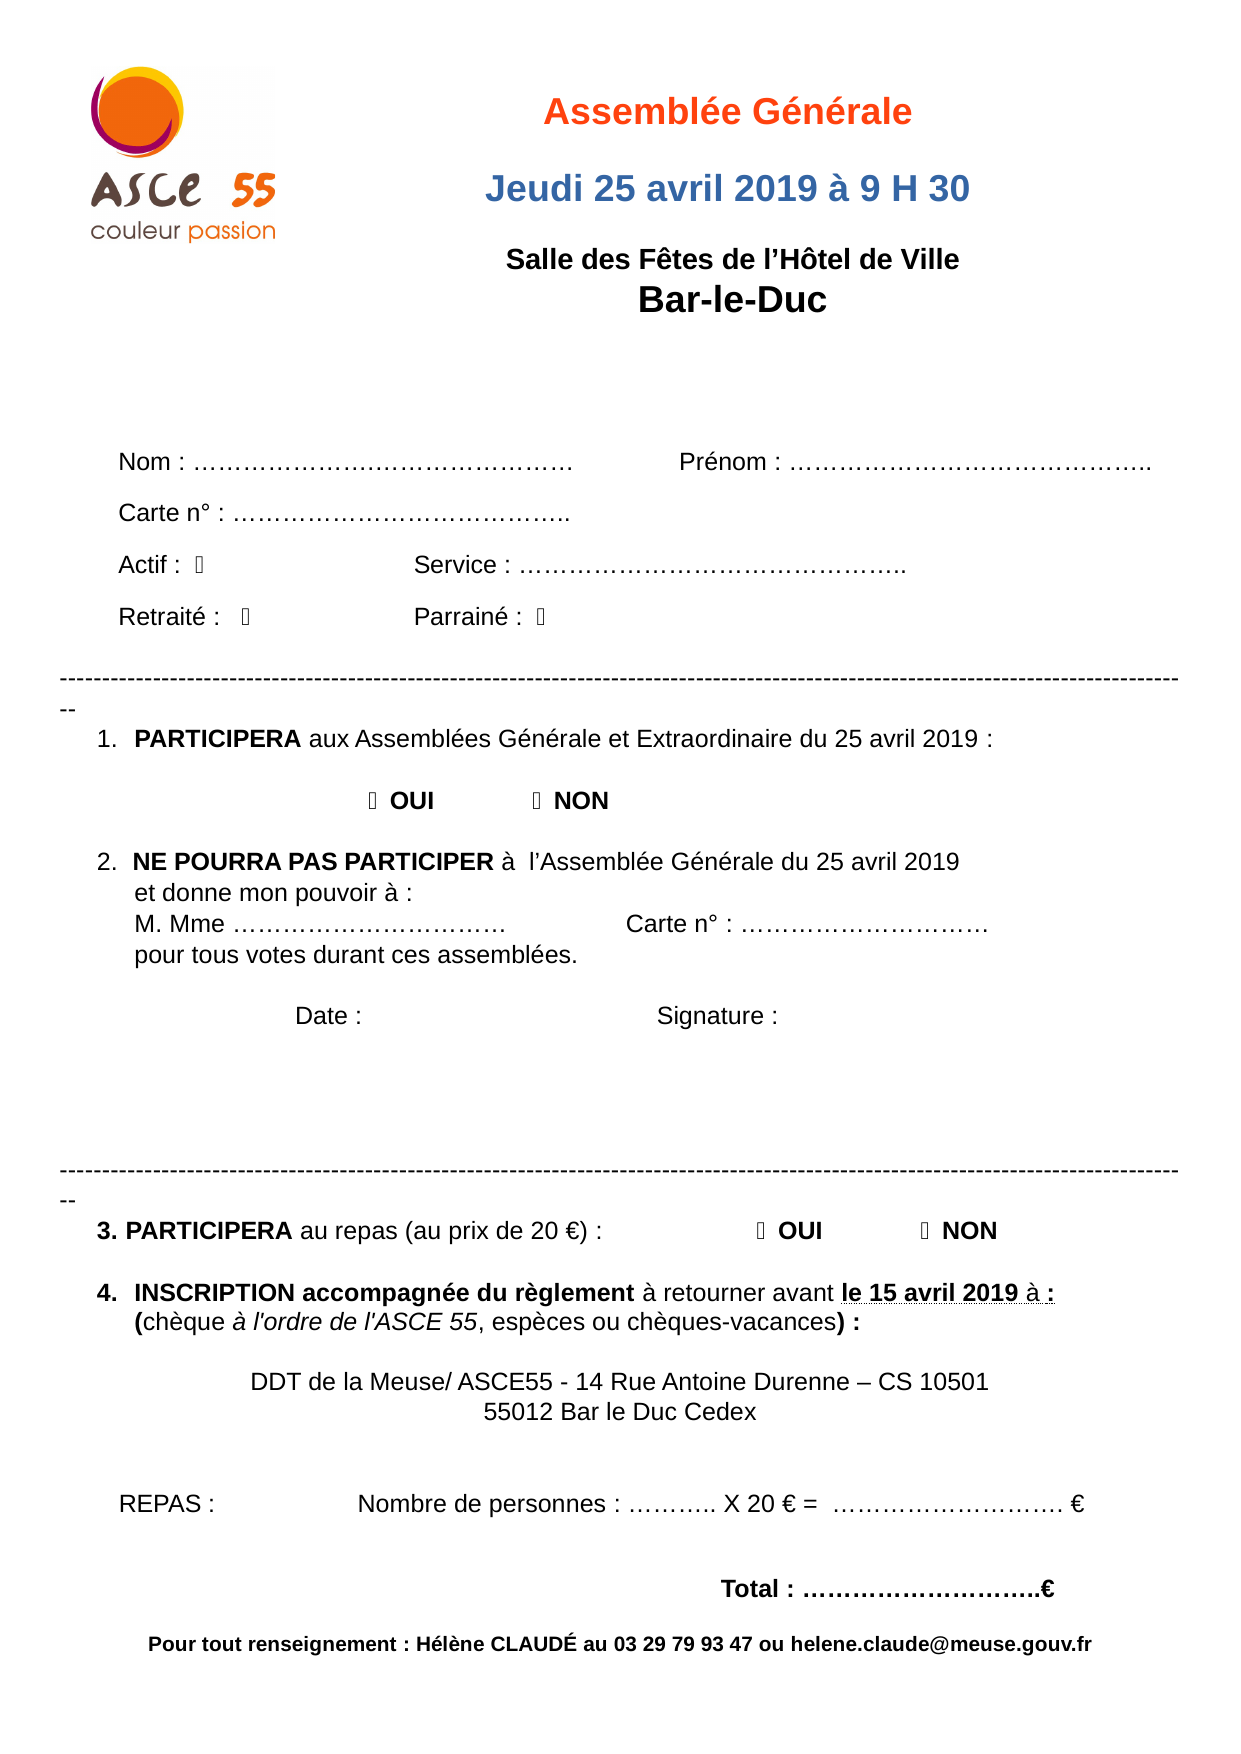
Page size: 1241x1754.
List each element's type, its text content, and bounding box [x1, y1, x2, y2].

text Pour tout renseignement : Hélène CLAUDÉ au 03 29 79 93 47 ou helene.claude@meuse.gouv.fr [59, 1632, 1181, 1656]
list et donne mon pouvoir à : [97, 878, 1181, 907]
text Bar-le-Duc [59, 278, 1181, 321]
list PARTICIPERA au repas (au prix de 20 €) :  OUI  NON [97, 1216, 1181, 1245]
text DDT de la Meuse/ ASCE55 - 14 Rue Antoine Durenne – CS 10501 [59, 1366, 1181, 1395]
text [59, 166, 90, 209]
text Salle des Fêtes de l’Hôtel de Ville [59, 242, 1181, 276]
text Nom : ………………….…………………… Prénom : …………………………………….. [118, 447, 1181, 476]
list M. Mme …………………………… Carte n° : ………………………… [97, 909, 1181, 938]
list  OUI  NON [247, 786, 1181, 815]
text Date : Signature : [59, 1001, 1181, 1030]
list INSCRIPTION accompagnée du règlement à retourner avant le 15 avril 2019 à : [97, 1277, 1181, 1307]
list pour tous votes durant ces assemblées. [97, 939, 1181, 968]
text Carte n° : ………………………………….. [118, 498, 1181, 527]
text Actif :  Service : ……………………………………….. [118, 550, 1181, 579]
list (chèque à l'ordre de l'ASCE 55, espèces ou chèques-vacances) : [97, 1307, 1181, 1336]
text -------------------------------------------------------------------------------------------------------------------------------------- [59, 663, 1181, 723]
text 55012 Bar le Duc Cedex [59, 1397, 1181, 1426]
list NE POURRA PAS PARTICIPER à l’Assemblée Générale du 25 avril 2019 [97, 847, 1181, 876]
text Assemblée Générale [275, 90, 1181, 133]
text -------------------------------------------------------------------------------------------------------------------------------------- [59, 1154, 1181, 1214]
picture [90, 66, 275, 244]
text REPAS : Nombre de personnes : ……….. X 20 € = ………………………. € [59, 1489, 1181, 1518]
text Jeudi 25 avril 2019 à 9 H 30 [275, 166, 1181, 209]
text Retraité :  Parrainé :  [118, 601, 1181, 631]
text [59, 90, 90, 133]
list PARTICIPERA aux Assemblées Générale et Extraordinaire du 25 avril 2019 : [97, 724, 1181, 753]
text Total : ………………………..€ [59, 1574, 1181, 1603]
